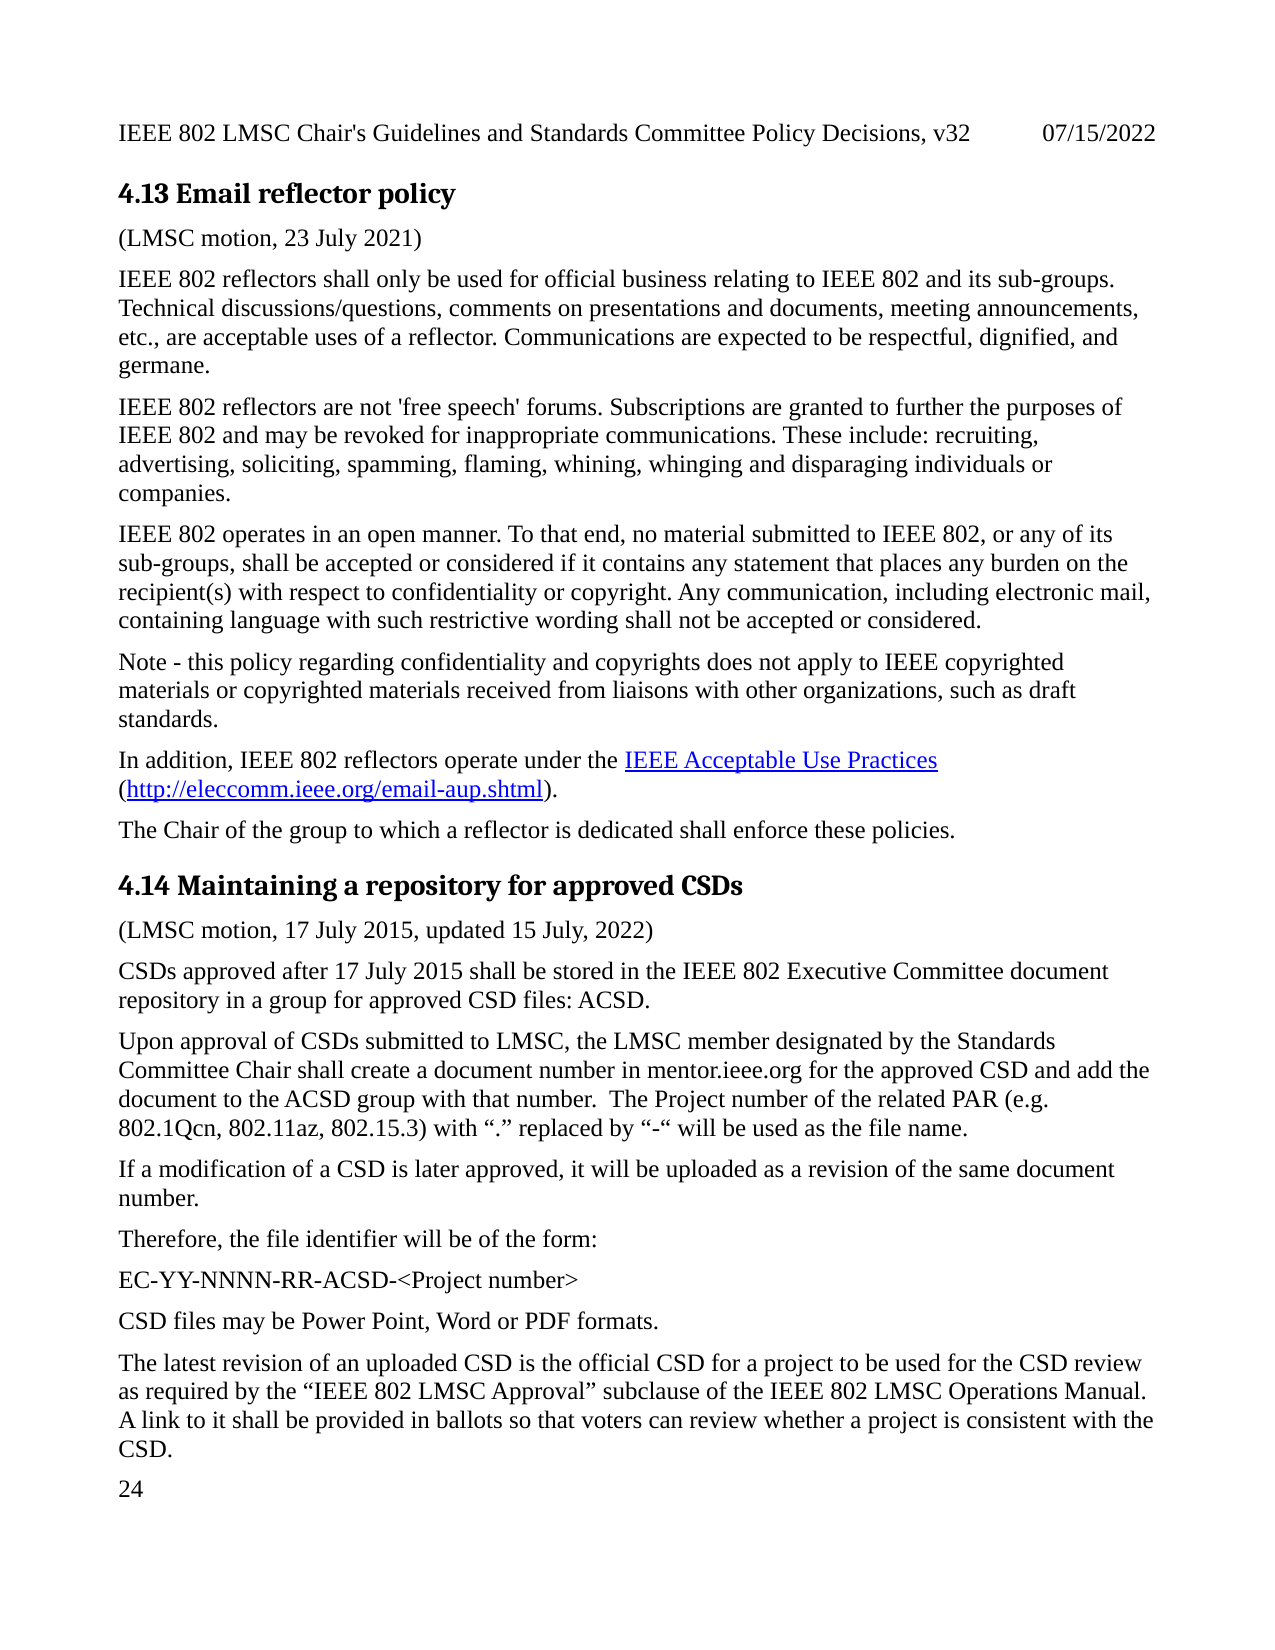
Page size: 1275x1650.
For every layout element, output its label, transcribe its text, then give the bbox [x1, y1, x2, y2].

text (LMSC motion, 23 July 2021) [118, 223, 1157, 252]
text If a modification of a CSD is later approved, it will be uploaded as a revision of the same document number. [118, 1154, 1157, 1211]
text The latest revision of an uploaded CSD is the official CSD for a project to be used for the CSD review as required by the “IEEE 802 LMSC Approval” subclause of the IEEE 802 LMSC Operations Manual. A link to it shall be provided in ballots so that voters can review whether a project is consistent with the CSD. [118, 1348, 1157, 1463]
text (LMSC motion, 17 July 2015, updated 15 July, 2022) [118, 915, 1157, 944]
text EC-YY-NNNN-RR-ACSD-<Project number> [118, 1265, 1157, 1294]
text Upon approval of CSDs submitted to LMSC, the LMSC member designated by the Standards Committee Chair shall create a document number in mentor.ieee.org for the approved CSD and add the document to the ACSD group with that number. The Project number of the related PAR (e.g. 802.1Qcn, 802.11az, 802.15.3) with “.” replaced by “-“ will be used as the file name. [118, 1026, 1157, 1141]
subtitle Maintaining a repository for approved CSDs [118, 869, 1157, 903]
text CSDs approved after 17 July 2015 shall be stored in the IEEE 802 Executive Committee document repository in a group for approved CSD files: ACSD. [118, 956, 1157, 1014]
text Note - this policy regarding confidentiality and copyrights does not apply to IEEE copyrighted materials or copyrighted materials received from liaisons with other organizations, such as draft standards. [118, 647, 1157, 733]
text CSD files may be Power Point, Word or PDF formats. [118, 1306, 1157, 1335]
text IEEE 802 reflectors shall only be used for official business relating to IEEE 802 and its sub-groups. Technical discussions/questions, comments on presentations and documents, meeting announcements, etc., are acceptable uses of a reflector. Communications are expected to be respectful, dignified, and germane. [118, 264, 1157, 379]
text In addition, IEEE 802 reflectors operate under the IEEE Acceptable Use Practices (http://eleccomm.ieee.org/email-aup.shtml). [118, 745, 1157, 803]
text Therefore, the file identifier will be of the form: [118, 1224, 1157, 1253]
text The Chair of the group to which a reflector is dedicated shall enforce these policies. [118, 815, 1157, 844]
text IEEE 802 reflectors are not 'free speech' forums. Subscriptions are granted to further the purposes of IEEE 802 and may be revoked for inappropriate communications. These include: recruiting, advertising, soliciting, spamming, flaming, whining, whinging and disparaging individuals or companies. [118, 392, 1157, 507]
subtitle Email reflector policy [118, 177, 1157, 210]
text IEEE 802 operates in an open manner. To that end, no material submitted to IEEE 802, or any of its sub-groups, shall be accepted or considered if it contains any statement that places any burden on the recipient(s) with respect to confidentiality or copyright. Any communication, including electronic mail, containing language with such restrictive wording shall not be accepted or considered. [118, 519, 1157, 634]
